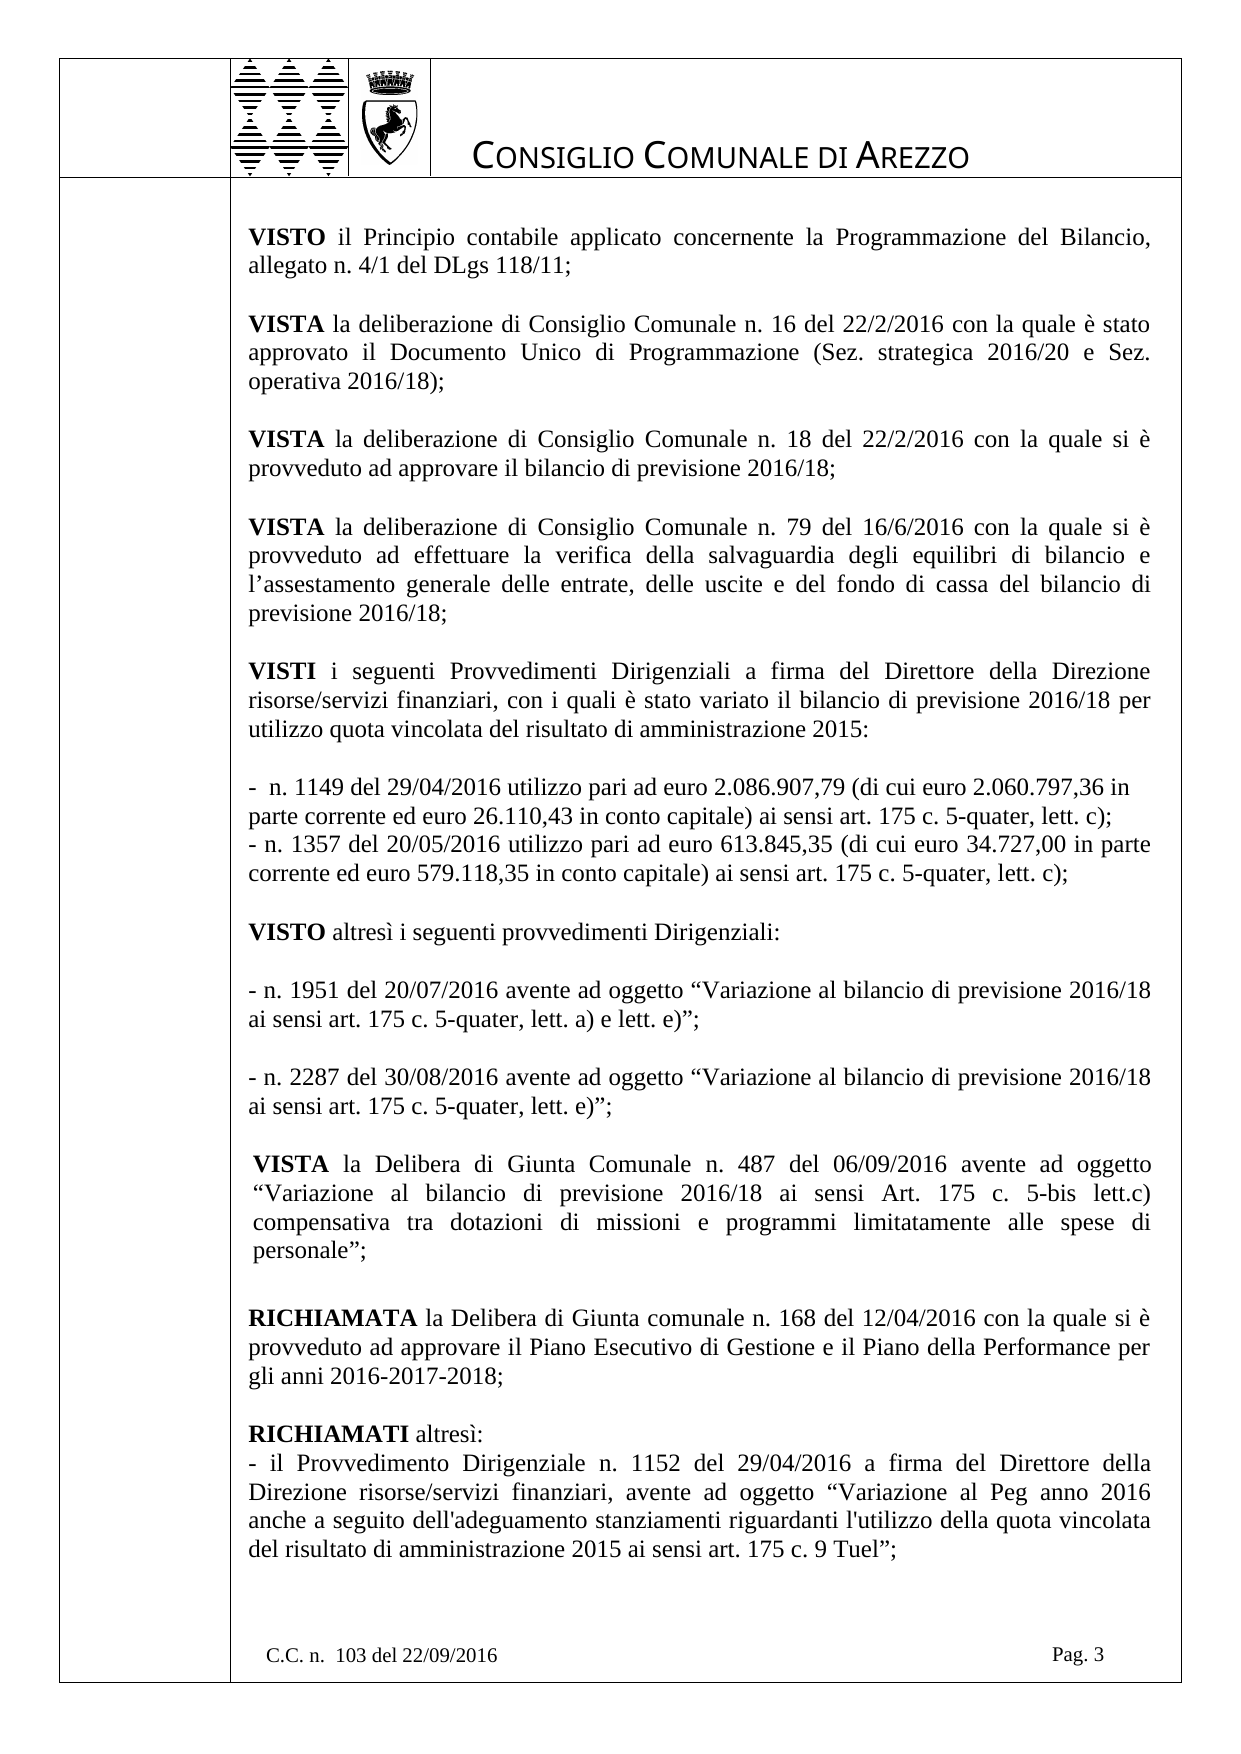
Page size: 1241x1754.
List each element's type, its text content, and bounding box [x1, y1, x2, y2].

text - n. 1149 del 29/04/2016 utilizzo pari ad euro 2.086.907,79 (di cui euro 2.060.797,36 in parte corrente ed euro 26.110,43 in conto capitale) ai sensi art. 175 c. 5-quater, lett. c); [248, 772, 1152, 829]
picture [361, 70, 418, 165]
text VISTA la deliberazione di Consiglio Comunale n. 18 del 22/2/2016 con la quale si è provveduto ad approvare il bilancio di previsione 2016/18; [248, 424, 1152, 482]
text RICHIAMATA la Delibera di Giunta comunale n. 168 del 12/04/2016 con la quale si è provveduto ad approvare il Piano Esecutivo di Gestione e il Piano della Performance per gli anni 2016-2017-2018; [248, 1303, 1152, 1389]
text - il Provvedimento Dirigenziale n. 1152 del 29/04/2016 a firma del Direttore della Direzione risorse/servizi finanziari, avente ad oggetto “Variazione al Peg anno 2016 anche a seguito dell'adeguamento stanziamenti riguardanti l'utilizzo della quota vincolata del risultato di amministrazione 2015 ai sensi art. 175 c. 9 Tuel”; [248, 1448, 1152, 1563]
text VISTA la Delibera di Giunta Comunale n. 487 del 06/09/2016 avente ad oggetto “Variazione al bilancio di previsione 2016/18 ai sensi Art. 175 c. 5-bis lett.c) compensativa tra dotazioni di missioni e programmi limitatamente alle spese di personale”; [253, 1149, 1152, 1264]
text VISTO altresì i seguenti provvedimenti Dirigenziali: [248, 917, 1152, 945]
text VISTO il Principio contabile applicato concernente la Programmazione del Bilancio, allegato n. 4/1 del DLgs 118/11; [248, 222, 1152, 279]
text - n. 1951 del 20/07/2016 avente ad oggetto “Variazione al bilancio di previsione 2016/18 ai sensi art. 175 c. 5-quater, lett. a) e lett. e)”; [248, 975, 1152, 1032]
text VISTA la deliberazione di Consiglio Comunale n. 16 del 22/2/2016 con la quale è stato approvato il Documento Unico di Programmazione (Sez. strategica 2016/20 e Sez. operativa 2016/18); [248, 309, 1152, 395]
text VISTI i seguenti Provvedimenti Dirigenziali a firma del Direttore della Direzione risorse/servizi finanziari, con i quali è stato variato il bilancio di previsione 2016/18 per utilizzo quota vincolata del risultato di amministrazione 2015: [248, 656, 1152, 742]
text - n. 2287 del 30/08/2016 avente ad oggetto “Variazione al bilancio di previsione 2016/18 ai sensi art. 175 c. 5-quater, lett. e)”; [248, 1062, 1152, 1119]
text - n. 1357 del 20/05/2016 utilizzo pari ad euro 613.845,35 (di cui euro 34.727,00 in parte corrente ed euro 579.118,35 in conto capitale) ai sensi art. 175 c. 5-quater, lett. c); [248, 829, 1152, 887]
text RICHIAMATI altresì: [248, 1419, 1152, 1448]
text VISTA la deliberazione di Consiglio Comunale n. 79 del 16/6/2016 con la quale si è provveduto ad effettuare la verifica della salvaguardia degli equilibri di bilancio e l’assestamento generale delle entrate, delle uscite e del fondo di cassa del bilancio di previsione 2016/18; [248, 512, 1152, 627]
